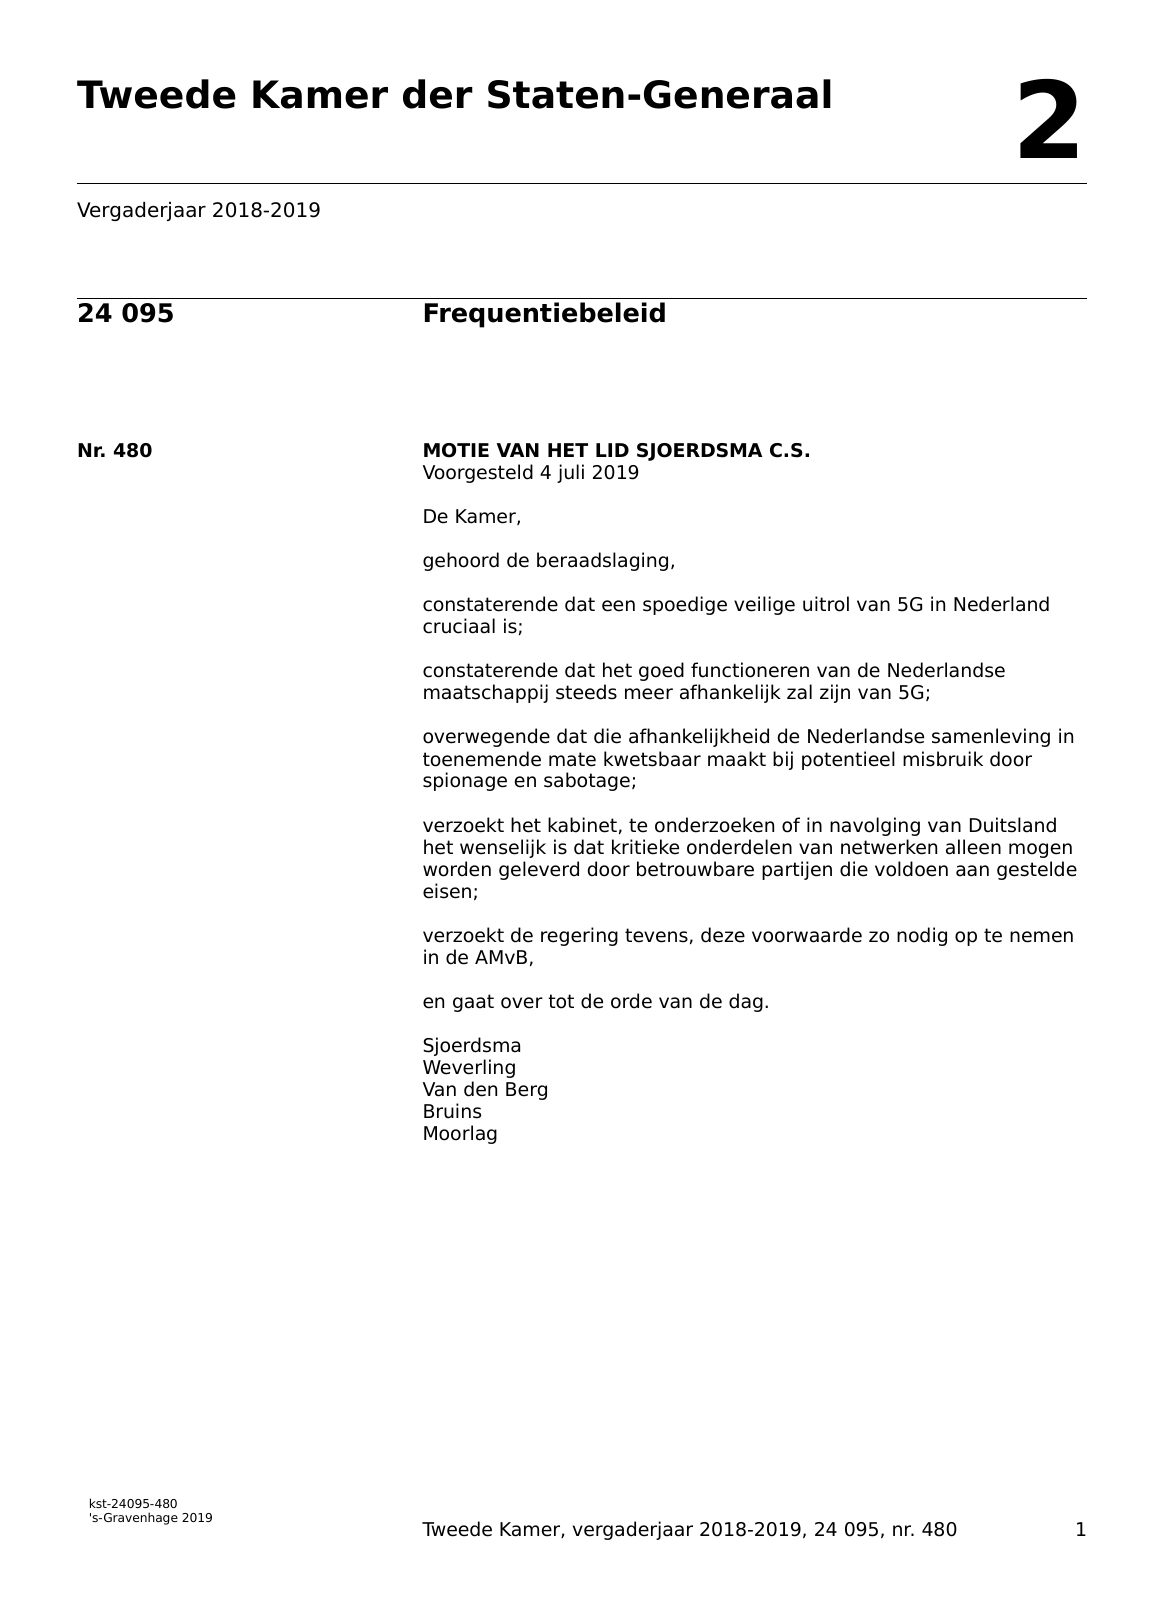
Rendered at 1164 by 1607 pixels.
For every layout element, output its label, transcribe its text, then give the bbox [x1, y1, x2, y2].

text constaterende dat het goed functioneren van de Nederlandse maatschappij steeds meer afhankelijk zal zijn van 5G; [422, 660, 1087, 704]
text gehoord de beraadslaging, [422, 550, 1087, 572]
table_header Tweede Kamer der Staten-Generaal [77, 59, 886, 183]
text overwegende dat die afhankelijkheid de Nederlandse samenleving in toenemende mate kwetsbaar maakt bij potentieel misbruik door spionage en sabotage; [422, 726, 1087, 792]
subtitle 24 095 Frequentiebeleid [77, 299, 1087, 329]
text en gaat over tot de orde van de dag. [422, 991, 1087, 1013]
text constaterende dat een spoedige veilige uitrol van 5G in Nederland cruciaal is; [422, 594, 1087, 638]
text Van den Berg [422, 1079, 1087, 1101]
text De Kamer, [422, 506, 1087, 528]
text Moorlag [422, 1123, 1087, 1145]
text Sjoerdsma [422, 1035, 1087, 1057]
table_header 2 [886, 59, 1087, 183]
text verzoekt het kabinet, te onderzoeken of in navolging van Duitsland het wenselijk is dat kritieke onderdelen van netwerken alleen mogen worden geleverd door betrouwbare partijen die voldoen aan gestelde eisen; [422, 814, 1087, 902]
subtitle Nr. 480 MOTIE VAN HET LID SJOERDSMA C.S. [77, 440, 1087, 462]
text Bruins [422, 1101, 1087, 1123]
text Voorgesteld 4 juli 2019 [422, 462, 1087, 484]
table_cell Vergaderjaar 2018-2019 [77, 184, 1087, 298]
text Weverling [422, 1057, 1087, 1079]
text kst-24095-480 [88, 1497, 323, 1511]
text verzoekt de regering tevens, deze voorwaarde zo nodig op te nemen in de AMvB, [422, 925, 1087, 969]
text 's-Gravenhage 2019 [88, 1511, 323, 1525]
